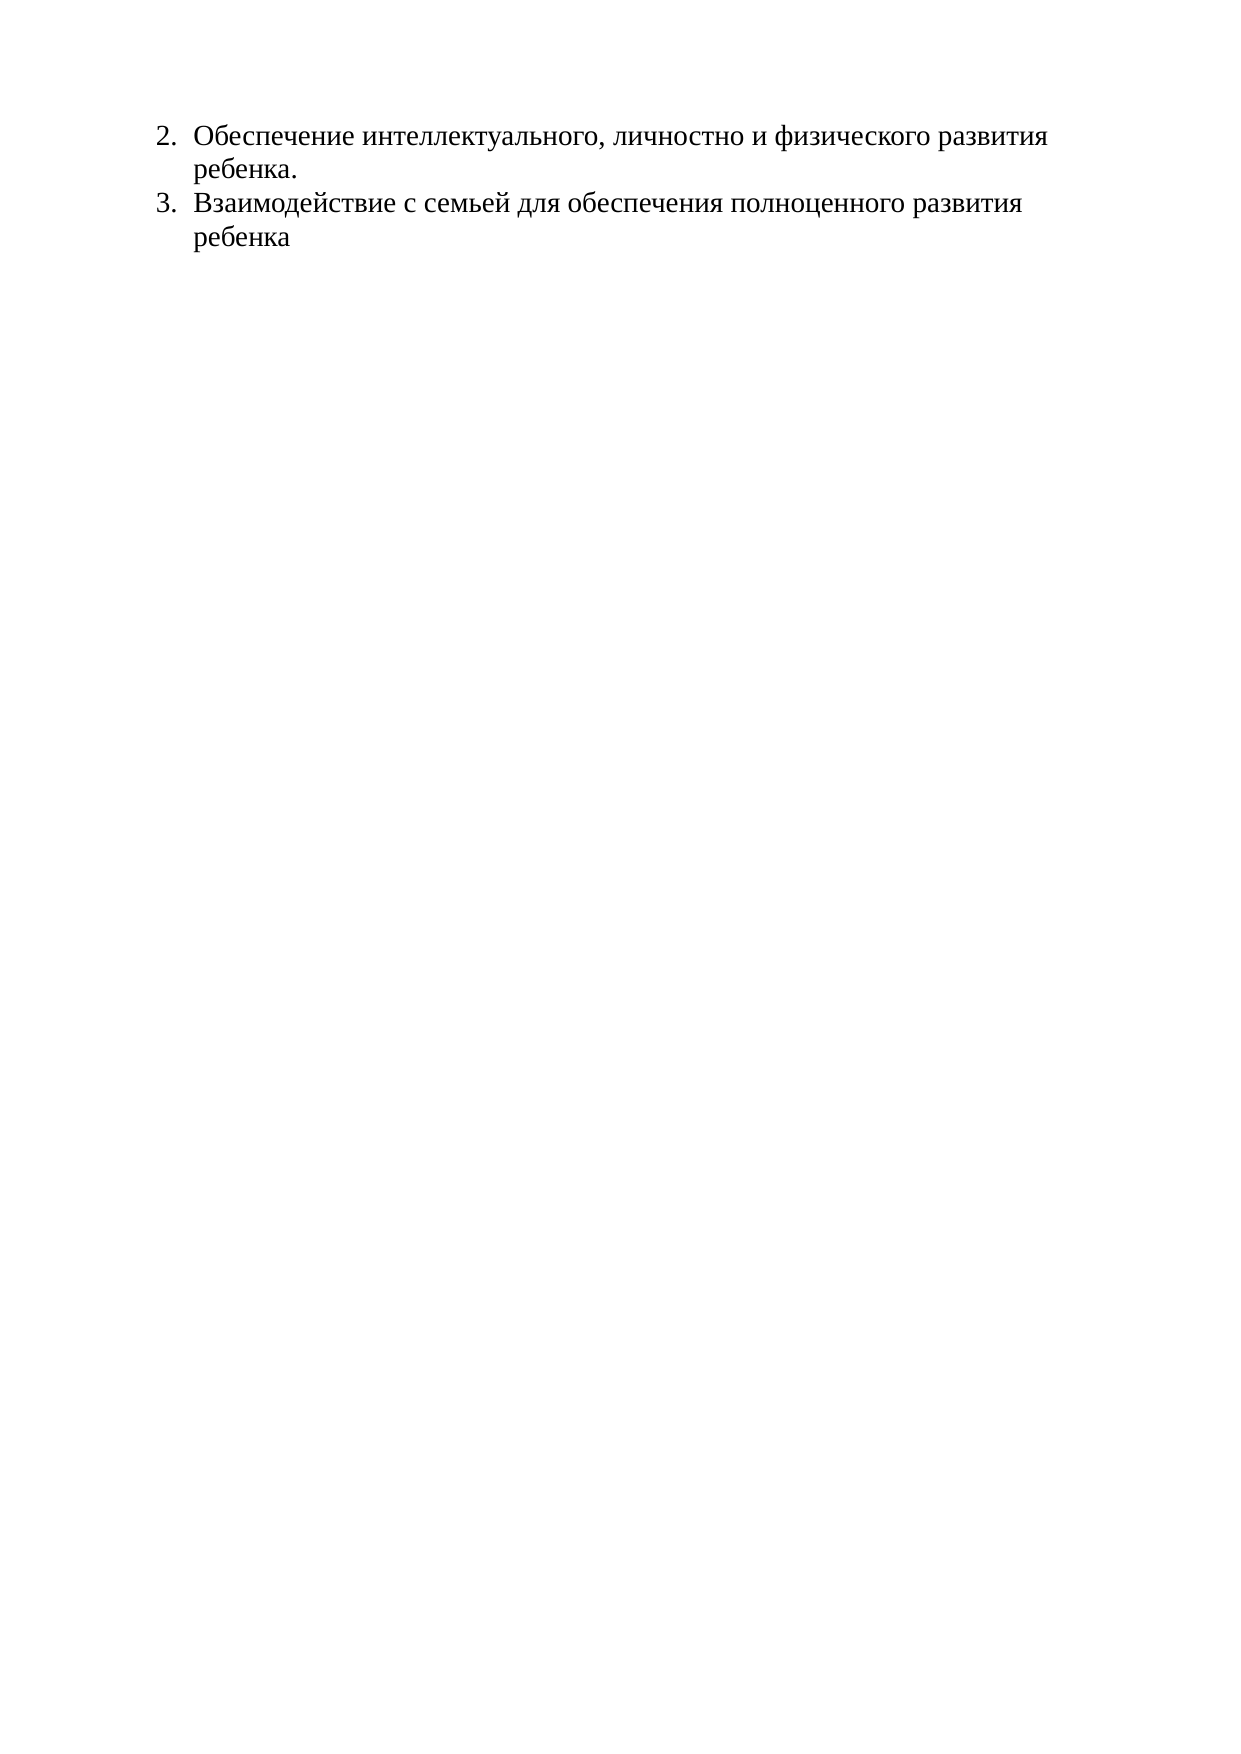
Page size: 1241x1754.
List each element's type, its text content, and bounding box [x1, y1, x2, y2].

list Взаимодействие с семьей для обеспечения полноценного развития ребенка [156, 185, 1122, 252]
list Обеспечение интеллектуального, личностно и физического развития ребенка. [156, 118, 1122, 185]
